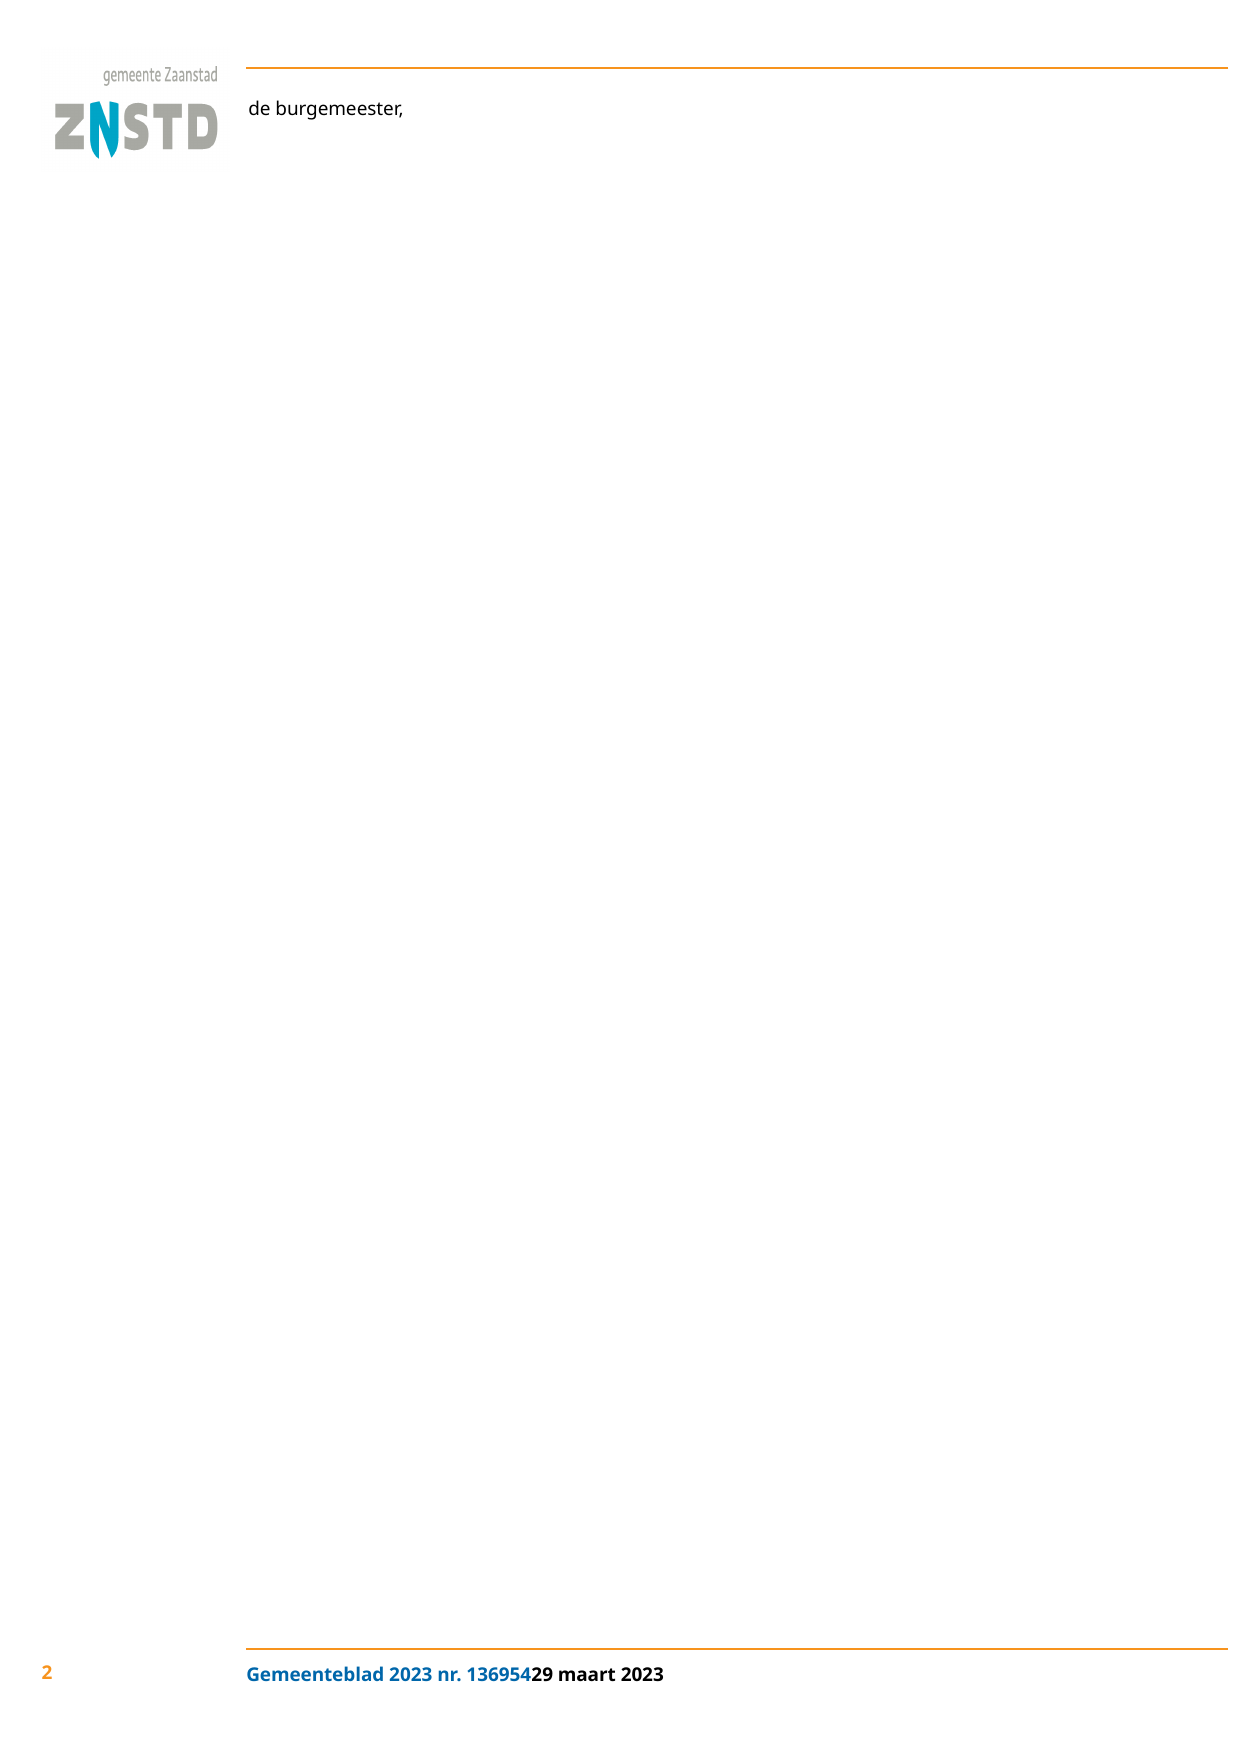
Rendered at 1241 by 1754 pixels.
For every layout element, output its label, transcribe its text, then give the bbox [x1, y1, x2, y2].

picture [41, 47, 231, 172]
text de burgemeester, [248, 95, 1152, 121]
